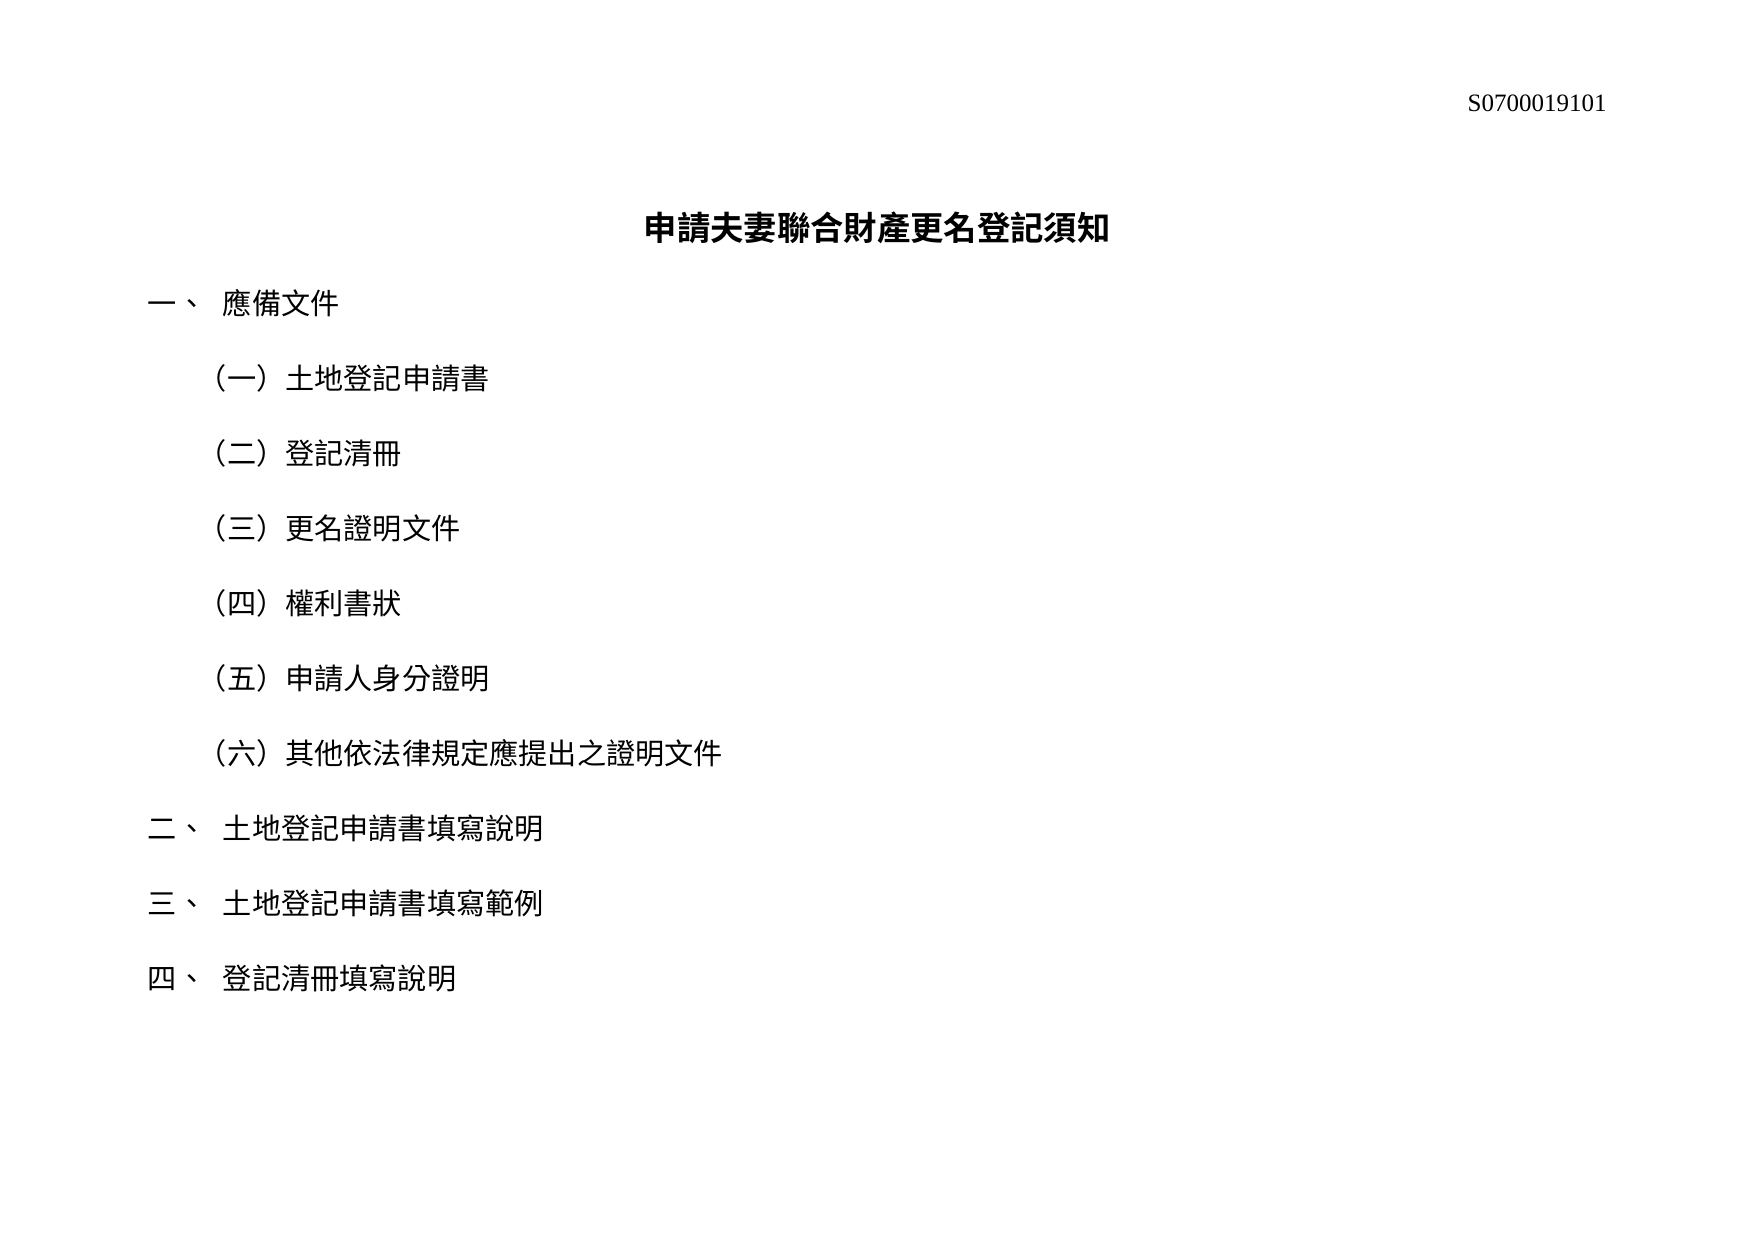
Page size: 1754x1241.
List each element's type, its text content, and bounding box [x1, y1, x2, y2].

list 土地登記申請書填寫說明 [148, 789, 1606, 864]
list 登記清冊填寫說明 [148, 939, 1606, 1014]
list 應備文件 [148, 264, 1606, 339]
text （二）登記清冊 [148, 414, 1606, 489]
text 申請夫妻聯合財產更名登記須知 [148, 189, 1606, 264]
text （六）其他依法律規定應提出之證明文件 [148, 714, 1606, 789]
text （三）更名證明文件 [148, 489, 1606, 564]
text （四）權利書狀 [148, 564, 1606, 639]
list 土地登記申請書填寫範例 [148, 864, 1606, 939]
text （一）土地登記申請書 [148, 339, 1606, 414]
text （五）申請人身分證明 [148, 639, 1606, 714]
